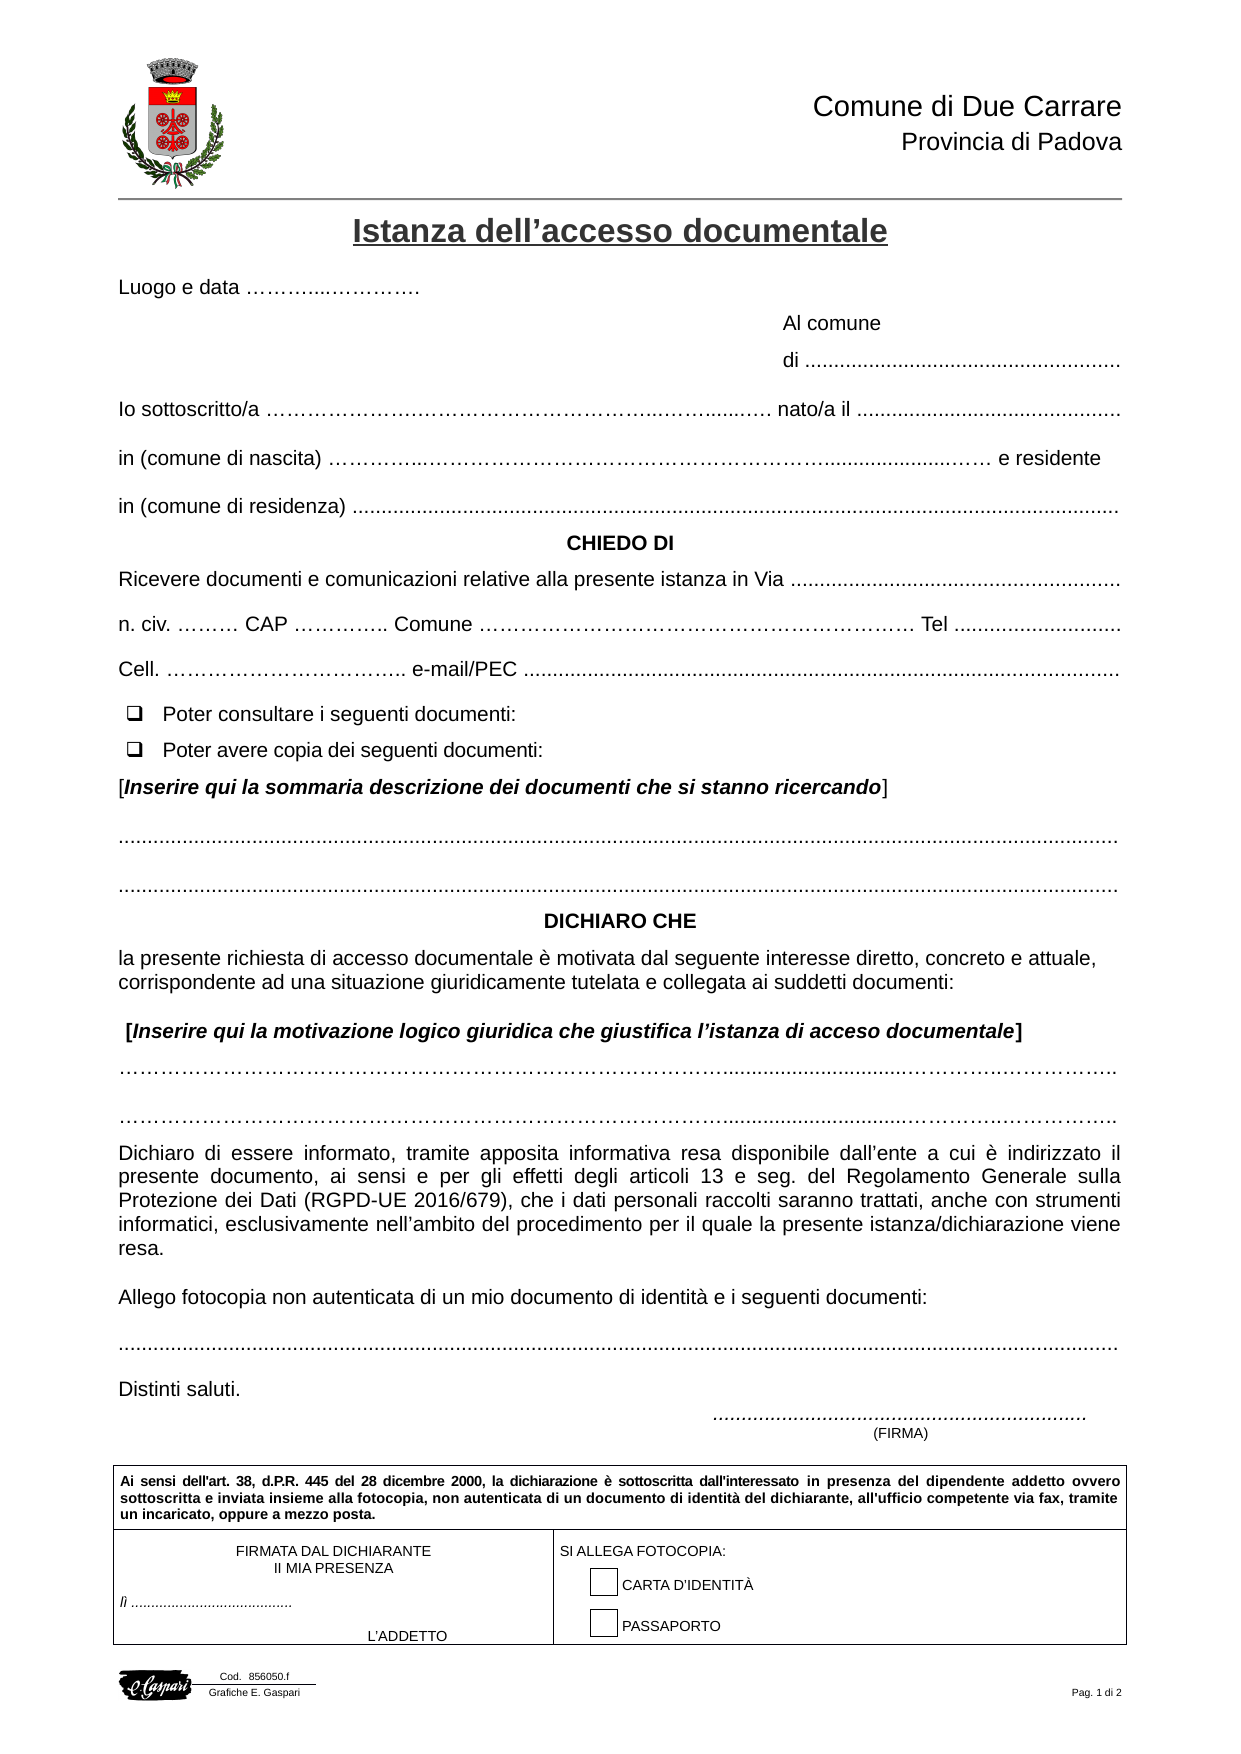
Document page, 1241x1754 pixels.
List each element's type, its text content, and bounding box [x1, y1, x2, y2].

subtitle Istanza dell’accesso documentale [118, 211, 1122, 249]
text ……………………………………………………………………………................................…………..…………….. [118, 1104, 1122, 1128]
picture [118, 1669, 192, 1701]
table_cell SI ALLEGA FOTOCOPIA: CARTA D’IDENTITÀ PASSAPORTO [554, 1530, 1126, 1644]
text (FIRMA) [679, 1425, 1122, 1442]
text Distinti saluti. [118, 1377, 1122, 1401]
list Poter avere copia dei seguenti documenti: [125, 738, 1122, 762]
text CHIEDO DI [118, 531, 1122, 555]
list Poter consultare i seguenti documenti: [125, 702, 1122, 726]
text Cell. …………………………….. e-mail/PEC [118, 657, 1122, 681]
text Comune di Due Carrare [224, 89, 1122, 122]
table_header Ai sensi dell'art. 38, d.P.R. 445 del 28 dicembre 2000, la dichiarazione è sottoscritta dall'interessato in presenza del dipendente addetto ovvero sottoscritta e inviata insieme alla fotocopia, non autenticata di un documento di identità del dichiarante, all'ufficio competente via fax, tramite un incaricato, oppure a mezzo posta. [114, 1466, 1126, 1529]
text in (comune di nascita) …………...…………………………………………………......................…… e residente [118, 445, 1122, 469]
text Ricevere documenti e comunicazioni relative alla presente istanza in Via [118, 567, 1122, 591]
picture [122, 58, 224, 189]
text DICHIARO CHE [118, 909, 1122, 933]
text Provincia di Padova [224, 127, 1122, 156]
text in (comune di residenza) [118, 494, 1122, 518]
text Luogo e data ………....…………. [118, 274, 1122, 298]
text la presente richiesta di accesso documentale è motivata dal seguente interesse diretto, concreto e attuale, corrispondente ad una situazione giuridicamente tutelata e collegata ai suddetti documenti: [118, 946, 1122, 993]
text Dichiaro di essere informato, tramite apposita informativa resa disponibile dall’ente a cui è indirizzato il presente documento, ai sensi e per gli effetti degli articoli 13 e seg. del Regolamento Generale sulla Protezione dei Dati (RGPD-UE 2016/679), che i dati personali raccolti saranno trattati, anche con strumenti informatici, esclusivamente nell’ambito del procedimento per il quale la presente istanza/dichiarazione viene resa. [118, 1140, 1122, 1260]
text [Inserire qui la sommaria descrizione dei documenti che si stanno ricercando] [118, 775, 1122, 799]
text [Inserire qui la motivazione logico giuridica che giustifica l’istanza di acceso documentale] [125, 1018, 1122, 1042]
text Allego fotocopia non autenticata di un mio documento di identità e i seguenti documenti: [118, 1285, 1122, 1309]
table_cell FIRMATA DAL DICHIARANTE II MIA PRESENZA lì ........................................ L’ADDETTO [114, 1530, 553, 1644]
text ……………………………………………………………………………................................…………..…………….. [118, 1055, 1122, 1079]
text Al comune [783, 311, 1122, 335]
text ................................................................. [679, 1401, 1122, 1425]
text Io sottoscritto/a ………………….……………………………...…….......…. nato/a il [118, 396, 1122, 420]
text di [783, 347, 1122, 371]
text n. civ. ……… CAP ………….. Comune ……………………………………………………… Tel [118, 612, 1122, 636]
